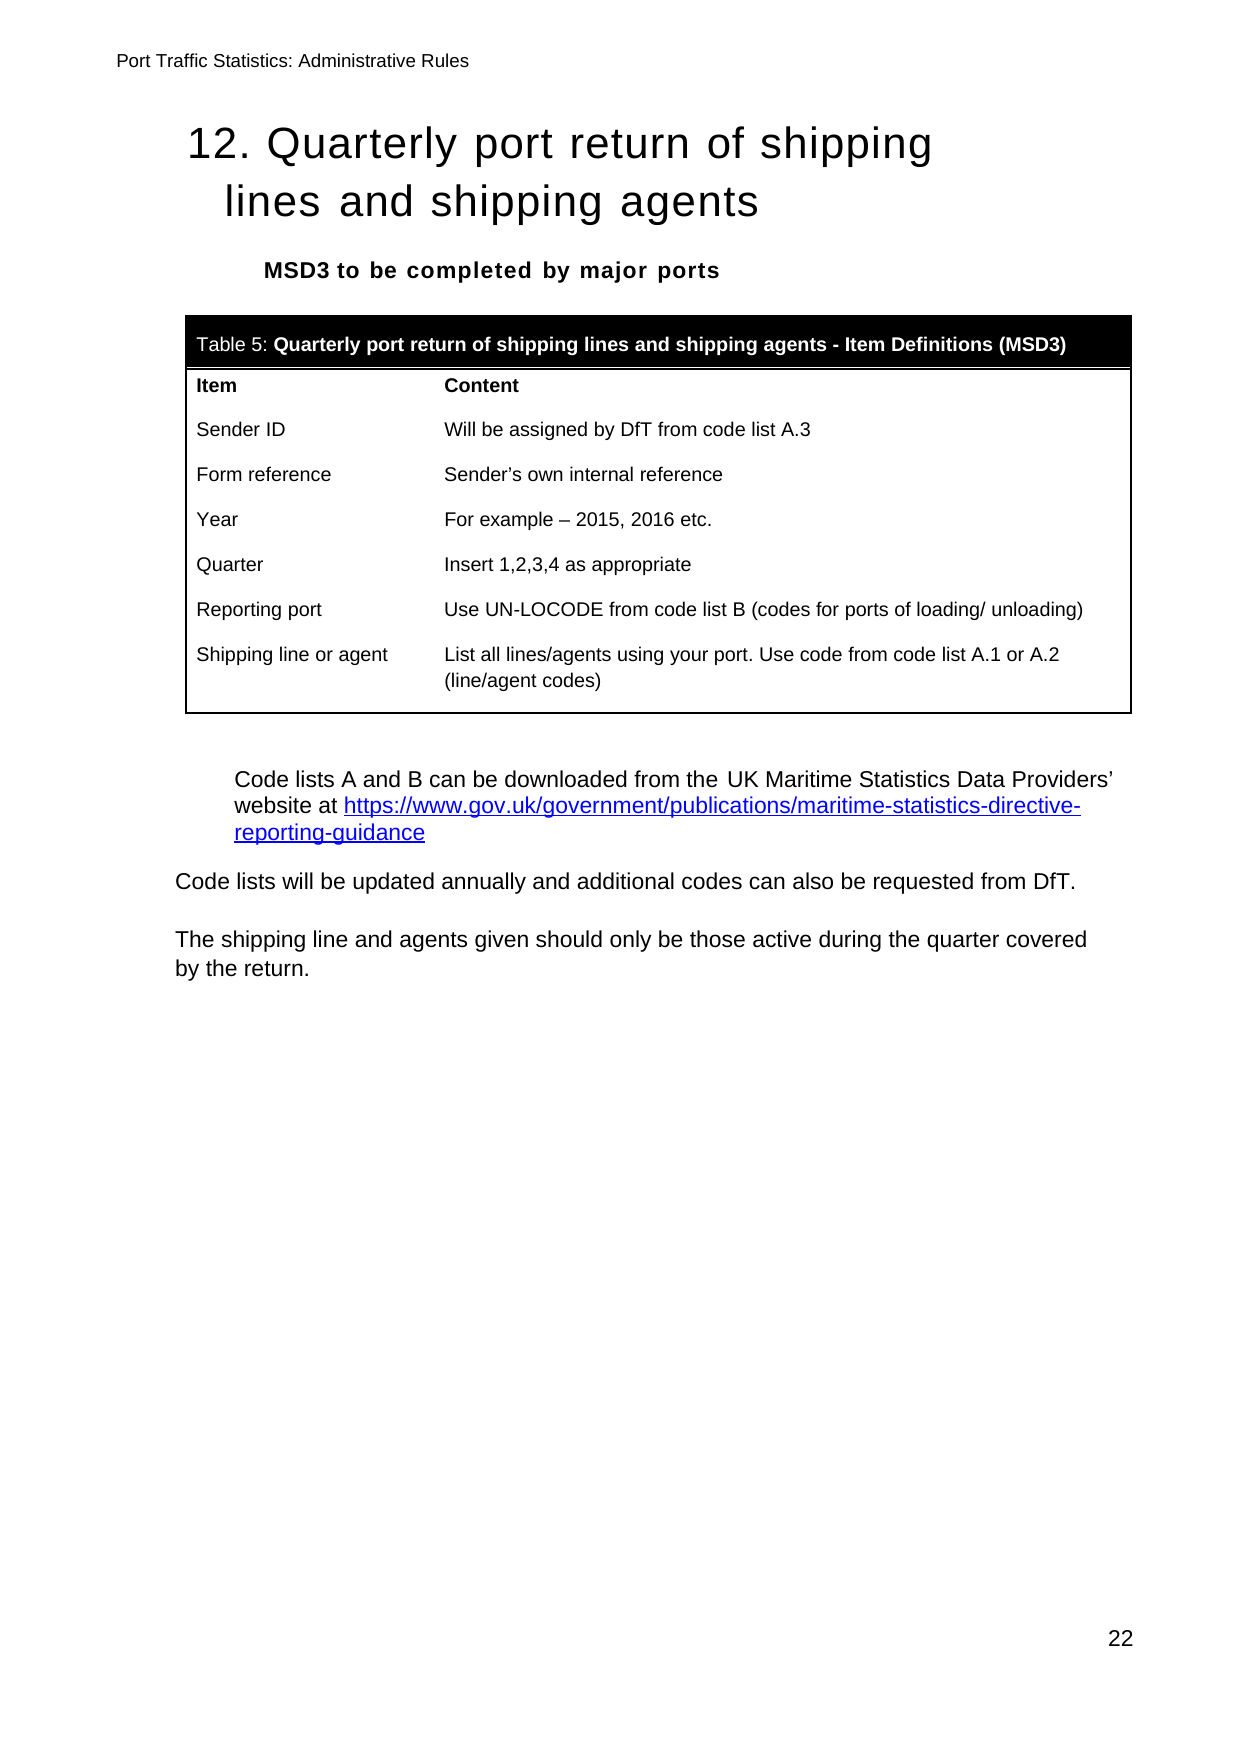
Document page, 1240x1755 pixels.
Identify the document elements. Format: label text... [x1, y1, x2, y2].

table_cell Sender’s own internal reference [429, 453, 1130, 498]
table_cell Use UN-LOCODE from code list B (codes for ports of loading/ unloading) [429, 588, 1130, 633]
table_header Table 5: Quarterly port return of shipping lines and shipping agents - Item Definitions (MSD3) [187, 318, 1130, 367]
table_cell Shipping line or agent [187, 633, 429, 712]
table_cell Quarter [187, 543, 429, 588]
table_cell Year [187, 498, 429, 543]
table_cell For example – 2015, 2016 etc. [429, 498, 1130, 543]
table_cell Form reference [187, 453, 429, 498]
text The shipping line and agents given should only be those active during the quarter covered by the return. [175, 926, 1113, 981]
table_cell Insert 1,2,3,4 as appropriate [429, 543, 1130, 588]
table_cell Sender ID [187, 408, 429, 453]
table_cell Reporting port [187, 588, 429, 633]
text Code lists A and B can be downloaded from the UK Maritime Statistics Data Providers’ website at https://www.gov.uk/government/publications/maritime-statistics-directive-reporting-guidance [234, 766, 1133, 845]
text Code lists will be updated annually and additional codes can also be requested from DfT. [175, 868, 1106, 894]
table_cell List all lines/agents using your port. Use code from code list A.1 or A.2 (line/agent codes) [429, 633, 1130, 712]
subtitle Quarterly port return of shipping lines and shipping agents [187, 118, 1040, 226]
table_cell Content [429, 370, 1130, 408]
subtitle MSD3 to be completed by major ports [263, 257, 1113, 283]
table_cell Will be assigned by DfT from code list A.3 [429, 408, 1130, 453]
table_cell Item [187, 370, 429, 408]
